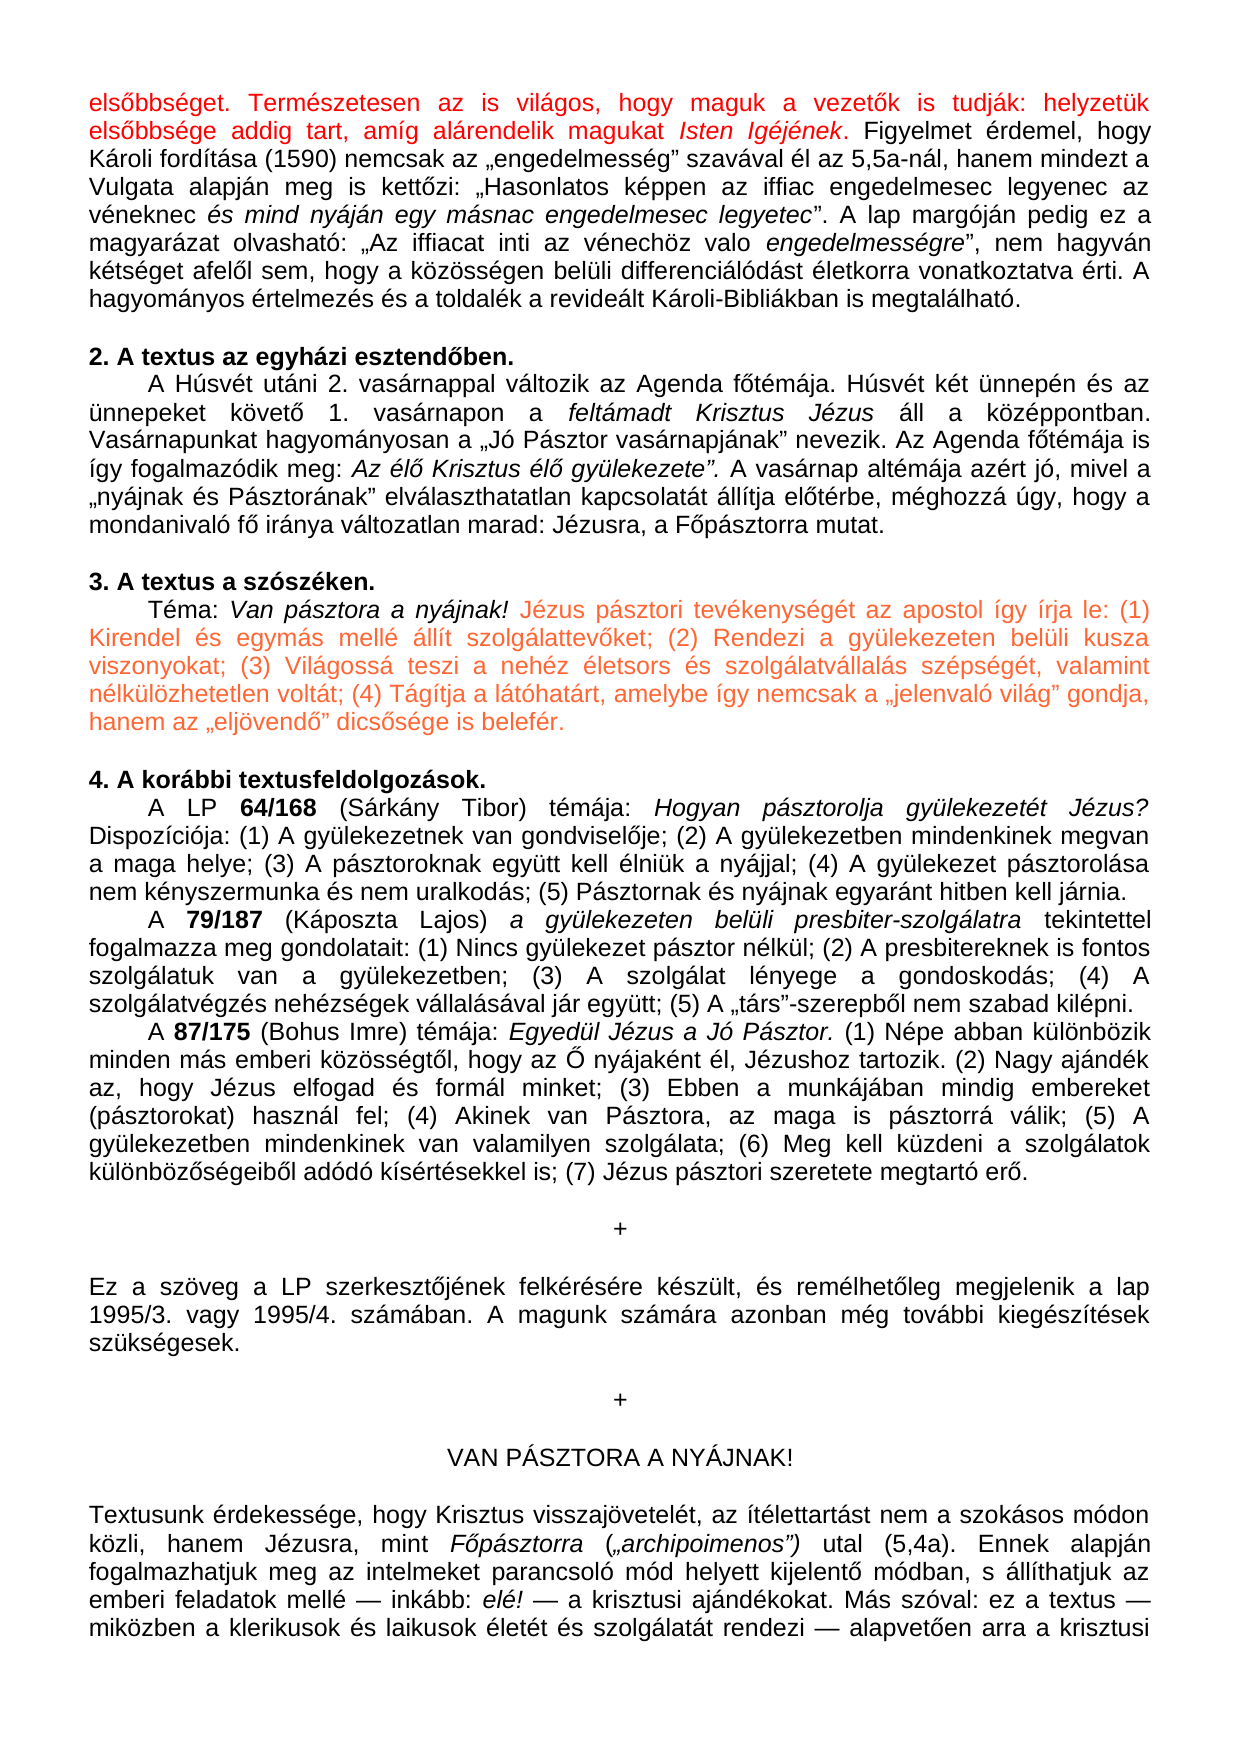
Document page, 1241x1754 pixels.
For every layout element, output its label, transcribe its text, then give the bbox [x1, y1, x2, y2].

text Ez a szöveg a LP szerkesztőjének felkérésére készült, és remélhetőleg megjelenik a lap 1995/3. vagy 1995/4. számában. A magunk számára azonban még további kiegészítések szükségesek. [88, 1273, 1152, 1357]
text Textusunk érdekessége, hogy Krisztus visszajövetelét, az ítélettartást nem a szokásos módon közli, hanem Jézusra, mint Főpásztorra („archipoimenos”) utal (5,4a). Ennek alapján fogalmazhatjuk meg az intelmeket parancsoló mód helyett kijelentő módban, s állíthatjuk az emberi feladatok mellé ― inkább: elé! ― a krisztusi ajándékokat. Más szóval: ez a textus ― miközben a klerikusok és laikusok életét és szolgálatát rendezi ― alapvetően arra a krisztusi [88, 1501, 1152, 1641]
text + [88, 1386, 1152, 1414]
text 4. A korábbi textusfeldolgozások. [88, 765, 1152, 793]
text A 87/175 (Bohus Imre) témája: Egyedül Jézus a Jó Pásztor. (1) Népe abban különbözik minden más emberi közösségtől, hogy az Ő nyájaként él, Jézushoz tartozik. (2) Nagy ajándék az, hogy Jézus elfogad és formál minket; (3) Ebben a munkájában mindig embereket (pásztorokat) használ fel; (4) Akinek van Pásztora, az maga is pásztorrá válik; (5) A gyülekezetben mindenkinek van valamilyen szolgálata; (6) Meg kell küzdeni a szolgálatok különbözőségeiből adódó kísértésekkel is; (7) Jézus pásztori szeretete megtartó erő. [88, 1018, 1152, 1186]
text 3. A textus a szószéken. [88, 568, 1152, 596]
text A Húsvét utáni 2. vasárnappal változik az Agenda főtémája. Húsvét két ünnepén és az ünnepeket követő 1. vasárnapon a feltámadt Krisztus Jézus áll a középpontban. Vasárnapunkat hagyományosan a „Jó Pásztor vasárnapjának” nevezik. Az Agenda főtémája is így fogalmazódik meg: Az élő Krisztus élő gyülekezete”. A vasárnap altémája azért jó, mivel a „nyájnak és Pásztorának” elválaszthatatlan kapcsolatát állítja előtérbe, méghozzá úgy, hogy a mondanivaló fő iránya változatlan marad: Jézusra, a Főpásztorra mutat. [88, 370, 1152, 538]
text + [88, 1215, 1152, 1243]
text A 79/187 (Káposzta Lajos) a gyülekezeten belüli presbiter-szolgálatra tekintettel fogalmazza meg gondolatait: (1) Nincs gyülekezet pásztor nélkül; (2) A presbitereknek is fontos szolgálatuk van a gyülekezetben; (3) A szolgálat lényege a gondoskodás; (4) A szolgálatvégzés nehézségek vállalásával jár együtt; (5) A „társ”-szerepből nem szabad kilépni. [88, 906, 1152, 1018]
text Téma: Van pásztora a nyájnak! Jézus pásztori tevékenységét az apostol így írja le: (1) Kirendel és egymás mellé állít szolgálattevőket; (2) Rendezi a gyülekezeten belüli kusza viszonyokat; (3) Világossá teszi a nehéz életsors és szolgálatvállalás szépségét, valamint nélkülözhetetlen voltát; (4) Tágítja a látóhatárt, amelybe így nemcsak a „jelenvaló világ” gondja, hanem az „eljövendő” dicsősége is belefér. [88, 596, 1152, 736]
text elsőbbséget. Természetesen az is világos, hogy maguk a vezetők is tudják: helyzetük elsőbbsége addig tart, amíg alárendelik magukat Isten Igéjének. Figyelmet érdemel, hogy Károli fordítása (1590) nemcsak az „engedelmesség” szavával él az 5,5a-nál, hanem mindezt a Vulgata alapján meg is kettőzi: „Hasonlatos képpen az iffiac engedelmesec legyenec az véneknec és mind nyáján egy másnac engedelmesec legyetec”. A lap margóján pedig ez a magyarázat olvasható: „Az iffiacat inti az vénechöz valo engedelmességre”, nem hagyván kétséget afelől sem, hogy a közösségen belüli differenciálódást életkorra vonatkoztatva érti. A hagyományos értelmezés és a toldalék a revideált Károli-Bibliákban is megtalálható. [88, 88, 1152, 313]
text VAN PÁSZTORA A NYÁJNAK! [88, 1444, 1152, 1472]
text 2. A textus az egyházi esztendőben. [88, 342, 1152, 370]
text A LP 64/168 (Sárkány Tibor) témája: Hogyan pásztorolja gyülekezetét Jézus? Dispozíciója: (1) A gyülekezetnek van gondviselője; (2) A gyülekezetben mindenkinek megvan a maga helye; (3) A pásztoroknak együtt kell élniük a nyájjal; (4) A gyülekezet pásztorolása nem kényszermunka és nem uralkodás; (5) Pásztornak és nyájnak egyaránt hitben kell járnia. [88, 793, 1152, 906]
